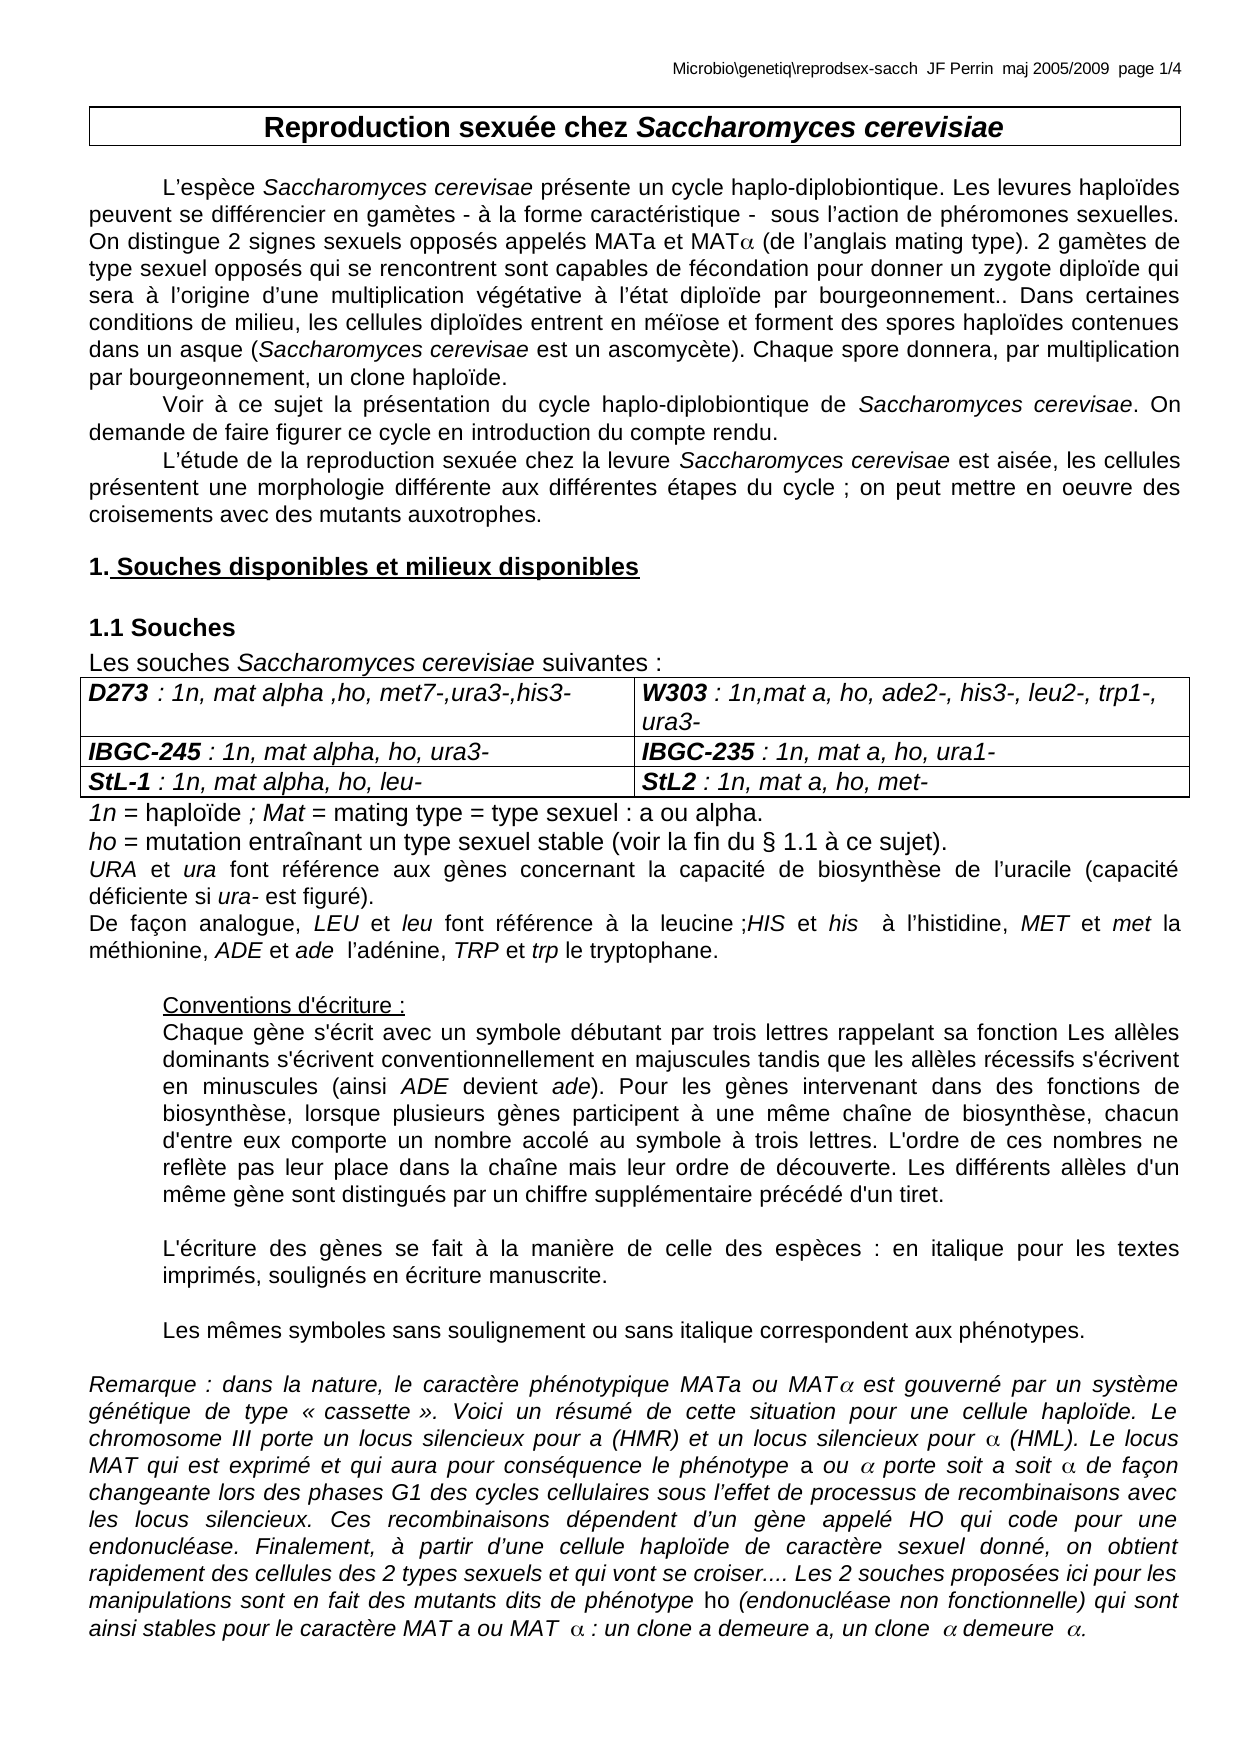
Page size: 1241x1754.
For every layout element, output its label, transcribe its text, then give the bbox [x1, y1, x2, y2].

table_header W303 : 1n,mat a, ho, ade2-, his3-, leu2-, trp1-, ura3- [635, 678, 1189, 736]
text L’espèce Saccharomyces cerevisae présente un cycle haplo-diplobiontique. Les levures haploïdes peuvent se différencier en gamètes - à la forme caractéristique - sous l’action de phéromones sexuelles. On distingue 2 signes sexuels opposés appelés MATa et MAT (de l’anglais mating type). 2 gamètes de type sexuel opposés qui se rencontrent sont capables de fécondation pour donner un zygote diploïde qui sera à l’origine d’une multiplication végétative à l’état diploïde par bourgeonnement.. Dans certaines conditions de milieu, les cellules diploïdes entrent en méïose et forment des spores haploïdes contenues dans un asque (Saccharomyces cerevisae est un ascomycète). Chaque spore donnera, par multiplication par bourgeonnement, un clone haploïde. [89, 173, 1181, 390]
text Voir à ce sujet la présentation du cycle haplo-diplobiontique de Saccharomyces cerevisae. On demande de faire figurer ce cycle en introduction du compte rendu. [89, 390, 1181, 446]
text Chaque gène s'écrit avec un symbole débutant par trois lettres rappelant sa fonction Les allèles dominants s'écrivent conventionnellement en majuscules tandis que les allèles récessifs s'écrivent en minuscules (ainsi ADE devient ade). Pour les gènes intervenant dans des fonctions de biosynthèse, lorsque plusieurs gènes participent à une même chaîne de biosynthèse, chacun d'entre eux comporte un nombre accolé au symbole à trois lettres. L'ordre de ces nombres ne reflète pas leur place dans la chaîne mais leur ordre de découverte. Les différents allèles d'un même gène sont distingués par un chiffre supplémentaire précédé d'un tiret. [162, 1018, 1181, 1208]
table_header D273 : 1n, mat alpha ,ho, met7-,ura3-,his3- [81, 678, 634, 736]
text Remarque : dans la nature, le caractère phénotypique MATa ou MAT est gouverné par un système génétique de type « cassette ». Voici un résumé de cette situation pour une cellule haploïde. Le chromosome III porte un locus silencieux pour a (HMR) et un locus silencieux pour  (HML). Le locus MAT qui est exprimé et qui aura pour conséquence le phénotype a ou  porte soit a soit  de façon changeante lors des phases G1 des cycles cellulaires sous l’effet de processus de recombinaisons avec les locus silencieux. Ces recombinaisons dépendent d’un gène appelé HO qui code pour une endonucléase. Finalement, à partir d’une cellule haploïde de caractère sexuel donné, on obtient rapidement des cellules des 2 types sexuels et qui vont se croiser.... Les 2 souches proposées ici pour les manipulations sont en fait des mutants dits de phénotype ho (endonucléase non fonctionnelle) qui sont ainsi stables pour le caractère MAT a ou MAT : un clone a demeure a, un clone demeure [89, 1370, 1181, 1641]
subtitle Souches [89, 613, 1181, 642]
subtitle Souches disponibles et milieux disponibles [89, 552, 1181, 581]
table_cell IBGC-235 : 1n, mat a, ho, ura1- [635, 737, 1189, 766]
text L’étude de la reproduction sexuée chez la levure Saccharomyces cerevisae est aisée, les cellules présentent une morphologie différente aux différentes étapes du cycle ; on peut mettre en oeuvre des croisements avec des mutants auxotrophes. [89, 446, 1181, 527]
table_cell StL2 : 1n, mat a, ho, met- [635, 767, 1189, 796]
text L'écriture des gènes se fait à la manière de celle des espèces : en italique pour les textes imprimés, soulignés en écriture manuscrite. [162, 1235, 1181, 1289]
table_cell StL-1 : 1n, mat alpha, ho, leu- [81, 767, 634, 796]
text 1n = haploïde ; Mat = mating type = type sexuel : a ou alpha. [89, 798, 1181, 826]
text Conventions d'écriture : [162, 991, 1181, 1018]
text De façon analogue, LEU et leu font référence à la leucine ;HIS et his à l’histidine, MET et met la méthionine, ADE et ade l’adénine, TRP et trp le tryptophane. [89, 910, 1181, 964]
text Les mêmes symboles sans soulignement ou sans italique correspondent aux phénotypes. [162, 1316, 1181, 1343]
text ho = mutation entraînant un type sexuel stable (voir la fin du § 1.1 à ce sujet). [89, 826, 1181, 856]
text Reproduction sexuée chez Saccharomyces cerevisiae [90, 108, 1180, 145]
text Les souches Saccharomyces cerevisiae suivantes : [89, 648, 1181, 677]
table_cell IBGC-245 : 1n, mat alpha, ho, ura3- [81, 737, 634, 766]
text URA et ura font référence aux gènes concernant la capacité de biosynthèse de l’uracile (capacité déficiente si ura- est figuré). [89, 856, 1181, 910]
